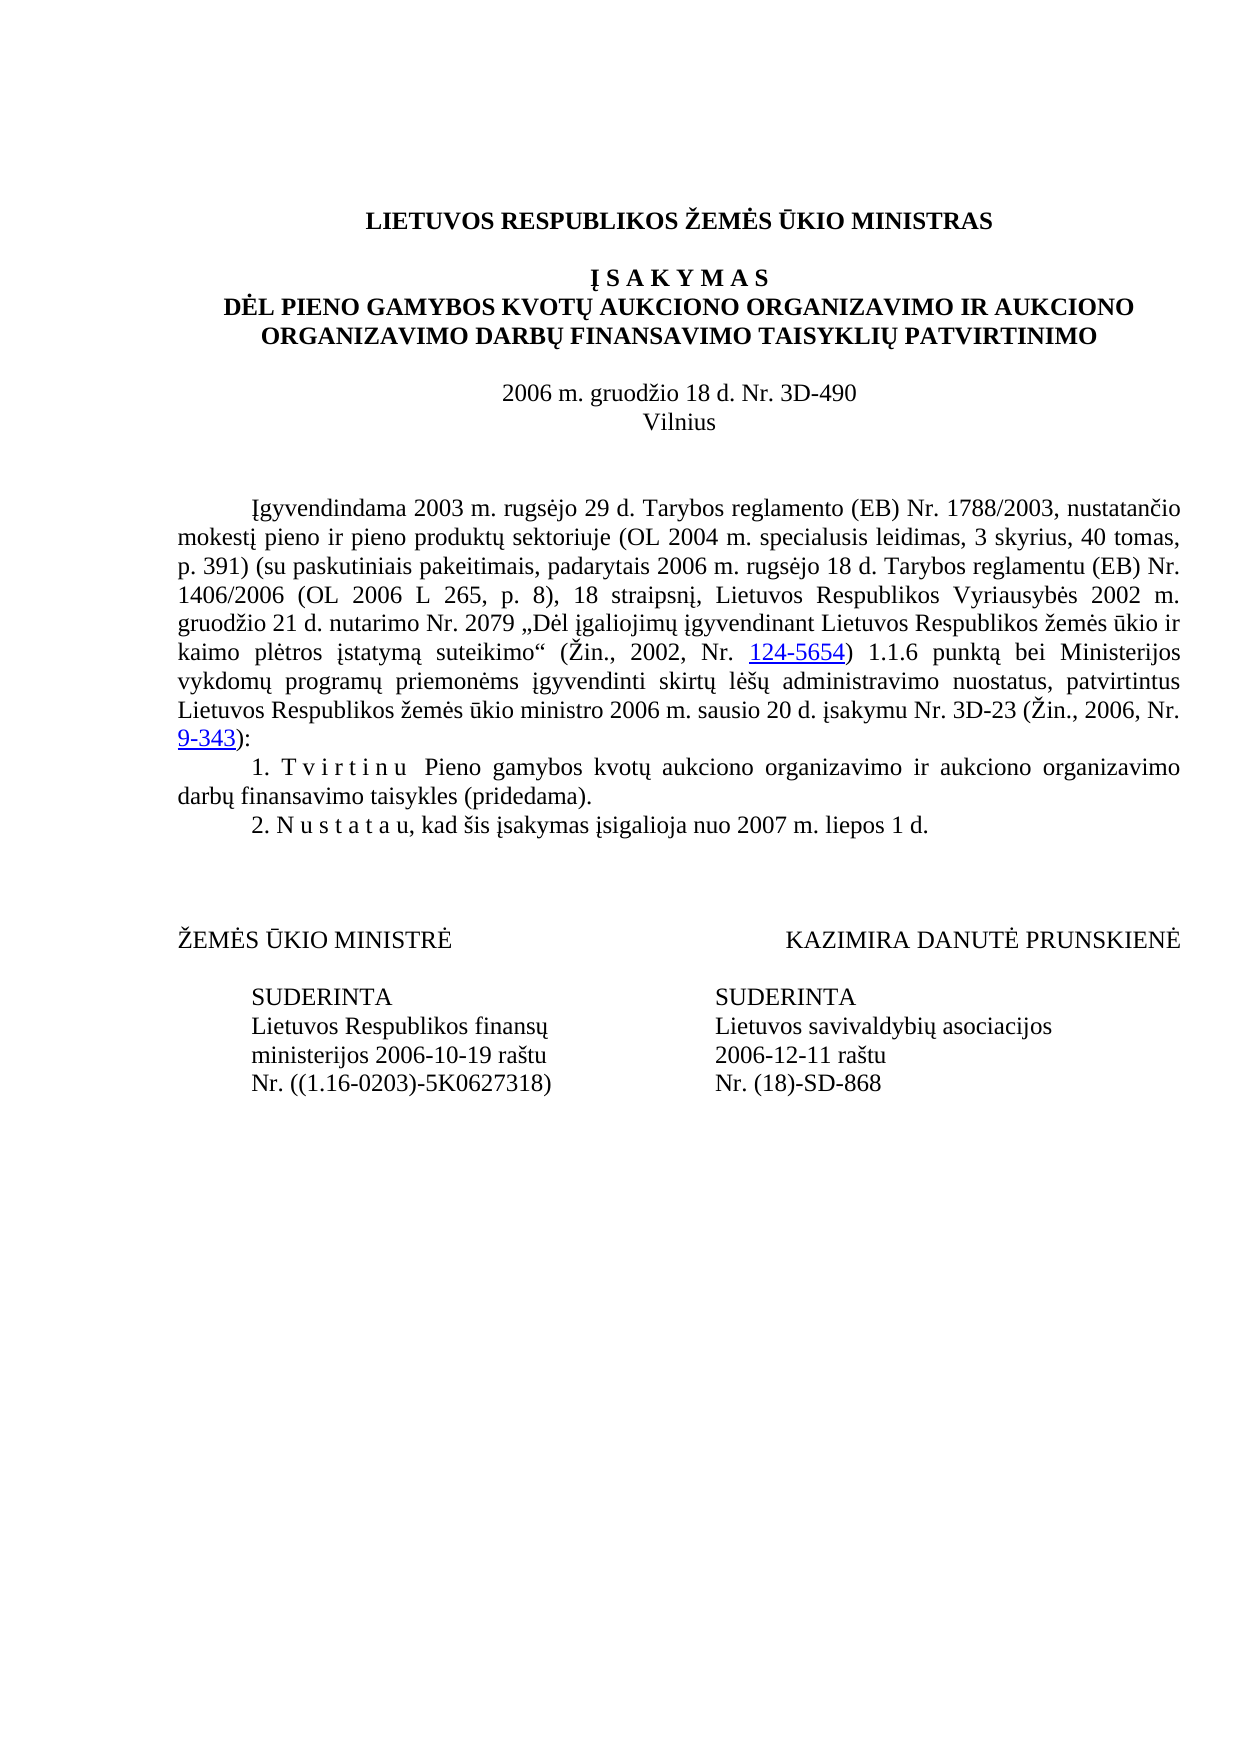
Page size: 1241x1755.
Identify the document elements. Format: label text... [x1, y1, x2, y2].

text Įgyvendindama 2003 m. rugsėjo 29 d. Tarybos reglamento (EB) Nr. 1788/2003, nustatančio mokestį pieno ir pieno produktų sektoriuje (OL 2004 m. specialusis leidimas, 3 skyrius, 40 tomas, p. 391) (su paskutiniais pakeitimais, padarytais 2006 m. rugsėjo 18 d. Tarybos reglamentu (EB) Nr. 1406/2006 (OL 2006 L 265, p. 8), 18 straipsnį, Lietuvos Respublikos Vyriausybės 2002 m. gruodžio 21 d. nutarimo Nr. 2079 „Dėl įgaliojimų įgyvendinant Lietuvos Respublikos žemės ūkio ir kaimo plėtros įstatymą suteikimo“ (Žin., 2002, Nr. 124-5654) 1.1.6 punktą bei Ministerijos vykdomų programų priemonėms įgyvendinti skirtų lėšų administravimo nuostatus, patvirtintus Lietuvos Respublikos žemės ūkio ministro 2006 m. sausio 20 d. įsakymu Nr. 3D-23 (Žin., 2006, Nr. 9-343): [177, 493, 1181, 752]
text 2006 m. gruodžio 18 d. Nr. 3D-490 [177, 378, 1181, 407]
text DĖL PIENO GAMYBOS KVOTŲ AUKCIONO ORGANIZAVIMO IR AUKCIONO ORGANIZAVIMO DARBŲ FINANSAVIMO TAISYKLIŲ PATVIRTINIMO [177, 292, 1181, 350]
text 1. Tvirtinu Pieno gamybos kvotų aukciono organizavimo ir aukciono organizavimo darbų finansavimo taisykles (pridedama). [177, 752, 1181, 810]
text LIETUVOS RESPUBLIKOS ŽEMĖS ŪKIO MINISTRAS [177, 206, 1181, 235]
text SUDERINTA SUDERINTA [177, 982, 1181, 1011]
text ministerijos 2006-10-19 raštu 2006-12-11 raštu [177, 1040, 1181, 1068]
text ŽEMĖS ŪKIO MINISTRĖ KAZIMIRA DANUTĖ PRUNSKIENĖ [177, 925, 1181, 953]
text Lietuvos Respublikos finansų Lietuvos savivaldybių asociacijos [177, 1011, 1181, 1040]
text Vilnius [177, 407, 1181, 436]
text 2. Nustatau, kad šis įsakymas įsigalioja nuo 2007 m. liepos 1 d. [177, 810, 1181, 838]
text Nr. ((1.16-0203)-5K0627318) Nr. (18)-SD-868 [177, 1068, 1181, 1097]
text Į S A K Y M A S [177, 263, 1181, 292]
